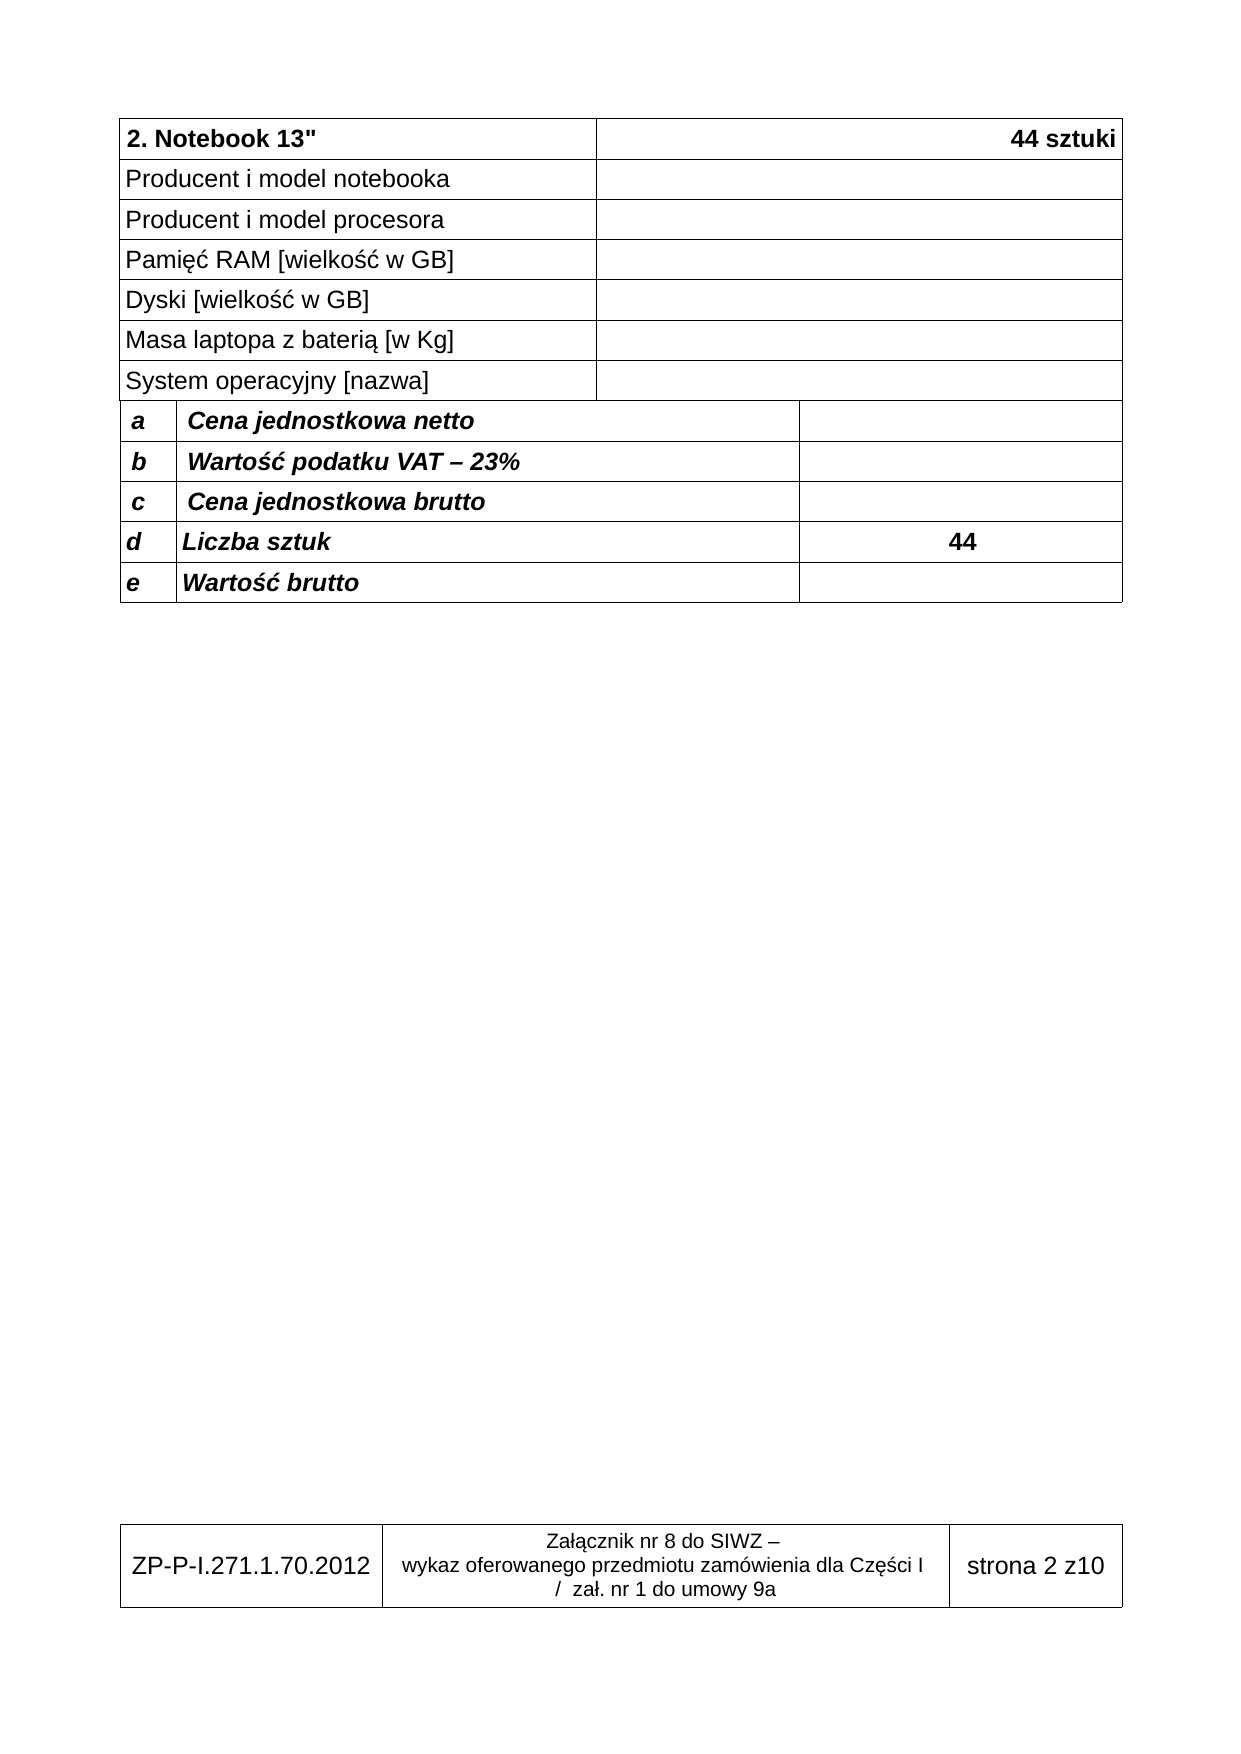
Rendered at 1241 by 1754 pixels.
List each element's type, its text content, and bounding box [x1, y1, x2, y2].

table_cell [597, 280, 1122, 320]
table_cell [800, 482, 1122, 521]
table_cell Cena jednostkowa brutto [177, 482, 799, 521]
table_header Cena jednostkowa netto [177, 401, 799, 441]
table_cell Pamięć RAM [wielkość w GB] [120, 240, 596, 279]
table_cell Liczba sztuk [177, 522, 799, 562]
table_cell System operacyjny [nazwa] [120, 361, 596, 400]
table_cell d [121, 522, 176, 562]
table_header [800, 401, 1122, 441]
table_cell Producent i model notebooka [120, 160, 596, 199]
table_cell 44 [800, 522, 1122, 562]
table_cell [800, 442, 1122, 481]
table_cell [597, 321, 1122, 360]
table_header 44 sztuki [597, 119, 1122, 158]
table_header a [121, 401, 176, 441]
table_cell Producent i model procesora [120, 200, 596, 239]
table_cell Wartość brutto [177, 563, 799, 602]
table_cell e [121, 563, 176, 602]
table_cell [800, 563, 1122, 602]
table_cell Masa laptopa z baterią [w Kg] [120, 321, 596, 360]
table_cell [597, 200, 1122, 239]
table_cell Wartość podatku VAT – 23% [177, 442, 799, 481]
table_header 2. Notebook 13" [120, 119, 596, 158]
table_cell [597, 240, 1122, 279]
table_cell c [121, 482, 176, 521]
table_cell Dyski [wielkość w GB] [120, 280, 596, 320]
table_cell b [121, 442, 176, 481]
table_cell [597, 361, 1122, 400]
table_cell [597, 160, 1122, 199]
